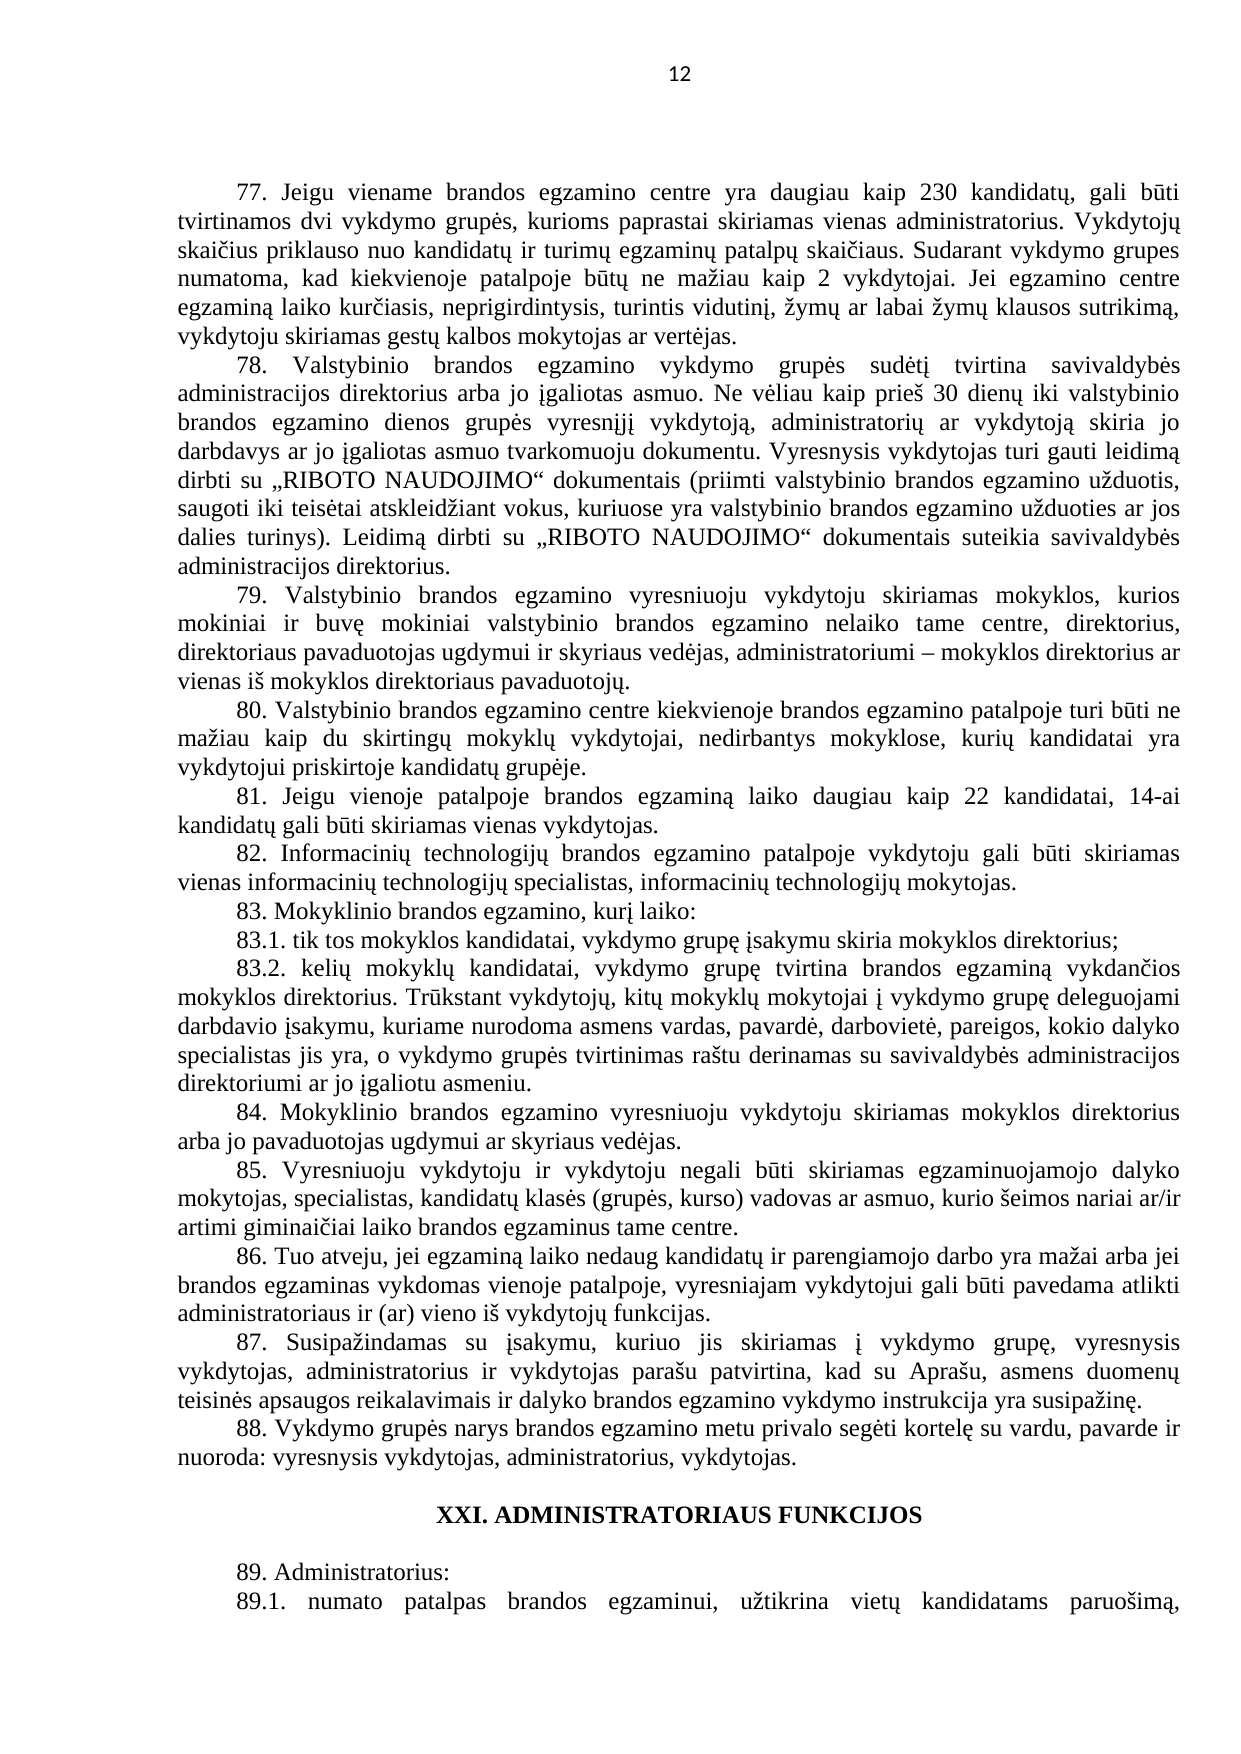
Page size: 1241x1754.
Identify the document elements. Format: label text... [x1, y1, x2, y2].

text 77. Jeigu viename brandos egzamino centre yra daugiau kaip 230 kandidatų, gali būti tvirtinamos dvi vykdymo grupės, kurioms paprastai skiriamas vienas administratorius. Vykdytojų skaičius priklauso nuo kandidatų ir turimų egzaminų patalpų skaičiaus. Sudarant vykdymo grupes numatoma, kad kiekvienoje patalpoje būtų ne mažiau kaip 2 vykdytojai. Jei egzamino centre egzaminą laiko kurčiasis, neprigirdintysis, turintis vidutinį, žymų ar labai žymų klausos sutrikimą, vykdytoju skiriamas gestų kalbos mokytojas ar vertėjas. [177, 177, 1181, 350]
text 79. Valstybinio brandos egzamino vyresniuoju vykdytoju skiriamas mokyklos, kurios mokiniai ir buvę mokiniai valstybinio brandos egzamino nelaiko tame centre, direktorius, direktoriaus pavaduotojas ugdymui ir skyriaus vedėjas, administratoriumi – mokyklos direktorius ar vienas iš mokyklos direktoriaus pavaduotojų. [177, 580, 1181, 695]
text 84. Mokyklinio brandos egzamino vyresniuoju vykdytoju skiriamas mokyklos direktorius arba jo pavaduotojas ugdymui ar skyriaus vedėjas. [177, 1097, 1181, 1155]
text 82. Informacinių technologijų brandos egzamino patalpoje vykdytoju gali būti skiriamas vienas informacinių technologijų specialistas, informacinių technologijų mokytojas. [177, 838, 1181, 896]
text 89.1. numato patalpas brandos egzaminui, užtikrina vietų kandidatams paruošimą, [177, 1586, 1181, 1615]
text 81. Jeigu vienoje patalpoje brandos egzaminą laiko daugiau kaip 22 kandidatai, 14-ai kandidatų gali būti skiriamas vienas vykdytojas. [177, 781, 1181, 838]
text 78. Valstybinio brandos egzamino vykdymo grupės sudėtį tvirtina savivaldybės administracijos direktorius arba jo įgaliotas asmuo. Ne vėliau kaip prieš 30 dienų iki valstybinio brandos egzamino dienos grupės vyresnįjį vykdytoją, administratorių ar vykdytoją skiria jo darbdavys ar jo įgaliotas asmuo tvarkomuoju dokumentu. Vyresnysis vykdytojas turi gauti leidimą dirbti su „RIBOTO NAUDOJIMO“ dokumentais (priimti valstybinio brandos egzamino užduotis, saugoti iki teisėtai atskleidžiant vokus, kuriuose yra valstybinio brandos egzamino užduoties ar jos dalies turinys). Leidimą dirbti su „RIBOTO NAUDOJIMO“ dokumentais suteikia savivaldybės administracijos direktorius. [177, 350, 1181, 580]
text 83.2. kelių mokyklų kandidatai, vykdymo grupę tvirtina brandos egzaminą vykdančios mokyklos direktorius. Trūkstant vykdytojų, kitų mokyklų mokytojai į vykdymo grupę deleguojami darbdavio įsakymu, kuriame nurodoma asmens vardas, pavardė, darbovietė, pareigos, kokio dalyko specialistas jis yra, o vykdymo grupės tvirtinimas raštu derinamas su savivaldybės administracijos direktoriumi ar jo įgaliotu asmeniu. [177, 953, 1181, 1097]
text 88. Vykdymo grupės narys brandos egzamino metu privalo segėti kortelę su vardu, pavarde ir nuoroda: vyresnysis vykdytojas, administratorius, vykdytojas. [177, 1413, 1181, 1471]
text 89. Administratorius: [177, 1557, 1181, 1586]
text 83.1. tik tos mokyklos kandidatai, vykdymo grupę įsakymu skiria mokyklos direktorius; [177, 925, 1181, 953]
text 80. Valstybinio brandos egzamino centre kiekvienoje brandos egzamino patalpoje turi būti ne mažiau kaip du skirtingų mokyklų vykdytojai, nedirbantys mokyklose, kurių kandidatai yra vykdytojui priskirtoje kandidatų grupėje. [177, 695, 1181, 781]
text 86. Tuo atveju, jei egzaminą laiko nedaug kandidatų ir parengiamojo darbo yra mažai arba jei brandos egzaminas vykdomas vienoje patalpoje, vyresniajam vykdytojui gali būti pavedama atlikti administratoriaus ir (ar) vieno iš vykdytojų funkcijas. [177, 1241, 1181, 1327]
text 83. Mokyklinio brandos egzamino, kurį laiko: [177, 896, 1181, 925]
text XXI. ADMINISTRATORIAUS FUNKCIJOS [177, 1500, 1181, 1528]
text 85. Vyresniuoju vykdytoju ir vykdytoju negali būti skiriamas egzaminuojamojo dalyko mokytojas, specialistas, kandidatų klasės (grupės, kurso) vadovas ar asmuo, kurio šeimos nariai ar/ir artimi giminaičiai laiko brandos egzaminus tame centre. [177, 1155, 1181, 1241]
text 87. Susipažindamas su įsakymu, kuriuo jis skiriamas į vykdymo grupę, vyresnysis vykdytojas, administratorius ir vykdytojas parašu patvirtina, kad su Aprašu, asmens duomenų teisinės apsaugos reikalavimais ir dalyko brandos egzamino vykdymo instrukcija yra susipažinę. [177, 1327, 1181, 1413]
